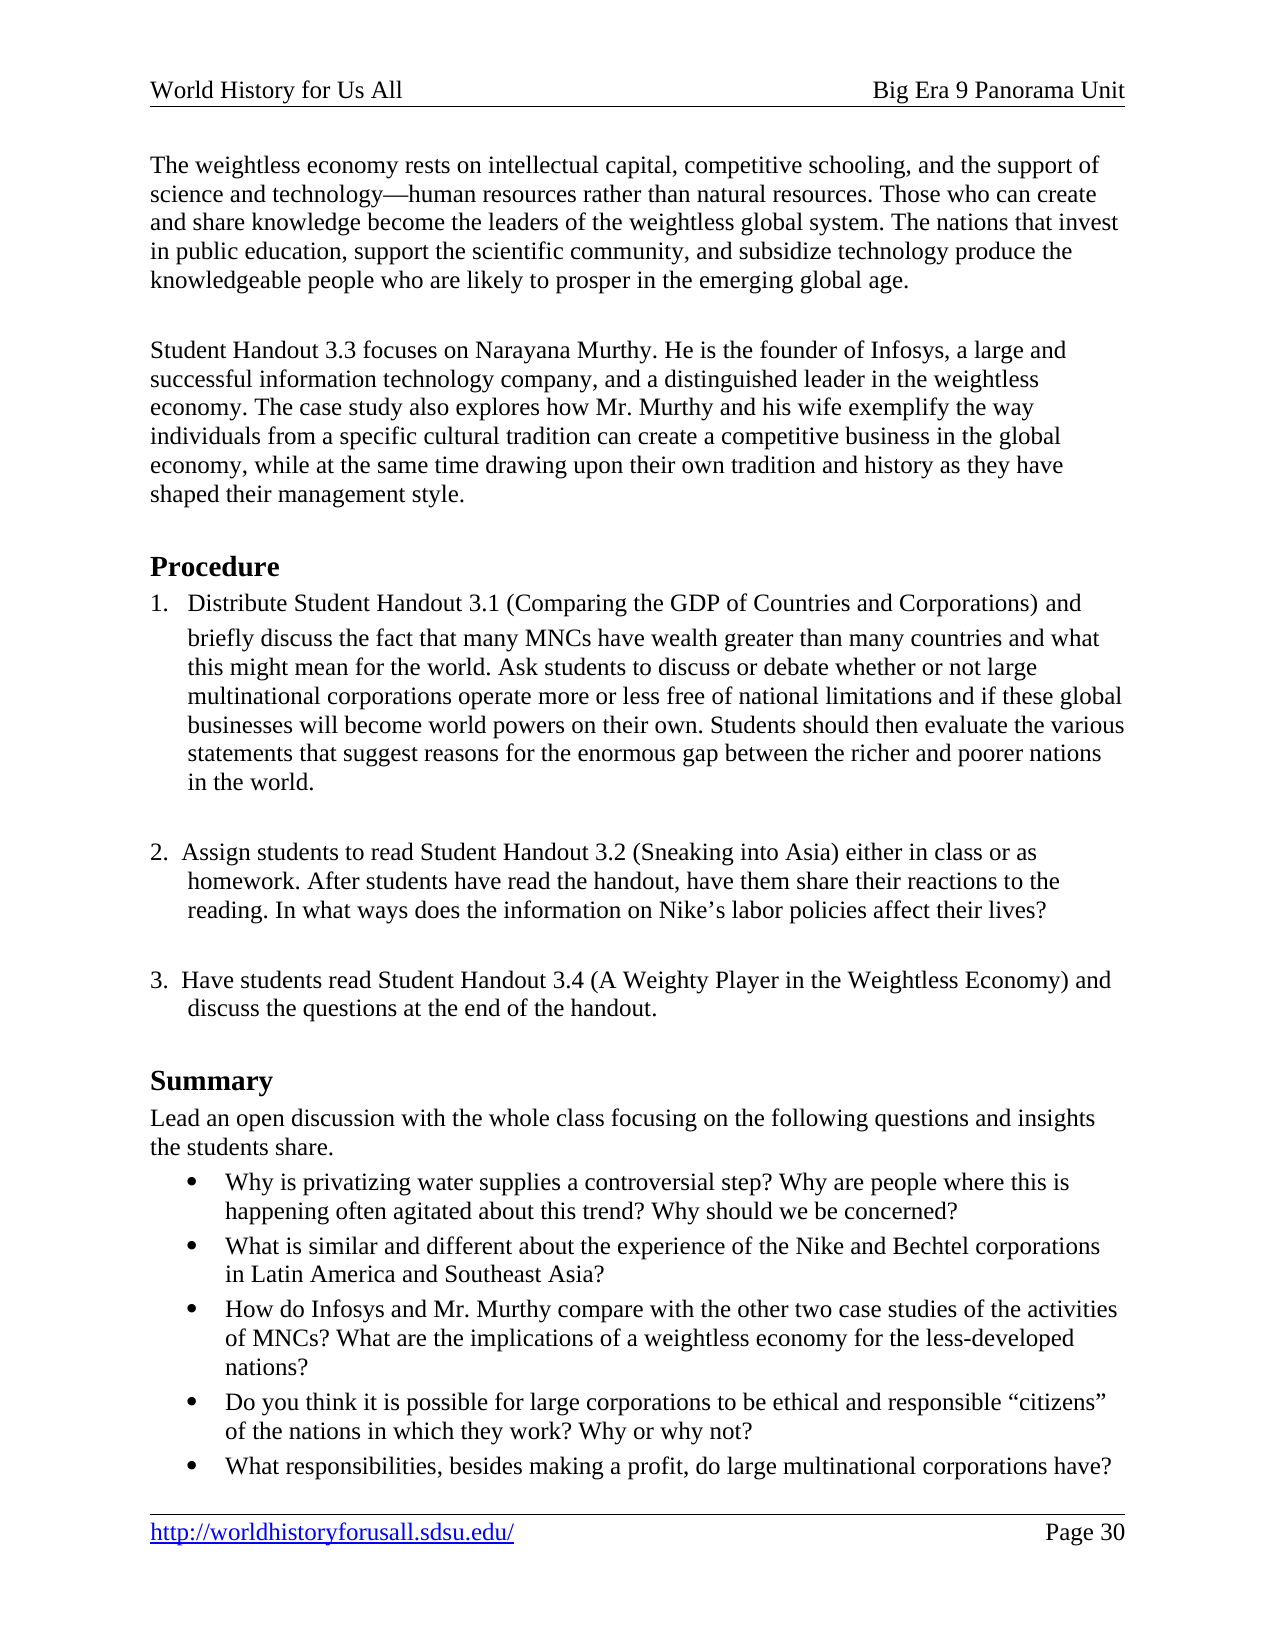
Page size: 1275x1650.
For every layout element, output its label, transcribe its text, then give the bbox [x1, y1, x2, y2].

text The weightless economy rests on intellectual capital, competitive schooling, and the support of science and technology—human resources rather than natural resources. Those who can create and share knowledge become the leaders of the weightless global system. The nations that invest in public education, support the scientific community, and subsidize technology produce the knowledgeable people who are likely to prosper in the emerging global age. [150, 150, 1125, 294]
text Student Handout 3.3 focuses on Narayana Murthy. He is the founder of Infosys, a large and successful information technology company, and a distinguished leader in the weightless economy. The case study also explores how Mr. Murthy and his wife exemplify the way individuals from a specific cultural tradition can create a competitive business in the global economy, while at the same time drawing upon their own tradition and history as they have shaped their management style. [150, 335, 1125, 507]
list Do you think it is possible for large corporations to be ethical and responsible “citizens” of the nations in which they work? Why or why not? [187, 1387, 1125, 1444]
text Summary [150, 1063, 1125, 1097]
list Why is privatizing water supplies a controversial step? Why are people where this is happening often agitated about this trend? Why should we be concerned? [187, 1167, 1125, 1224]
text 1. Distribute Student Handout 3.1 (Comparing the GDP of Countries and Corporations) and [150, 588, 1125, 617]
text 2. Assign students to read Student Handout 3.2 (Sneaking into Asia) either in class or as homework. After students have read the handout, have them share their reactions to the reading. In what ways does the information on Nike’s labor policies affect their lives? [150, 837, 1125, 923]
list How do Infosys and Mr. Murthy compare with the other two case studies of the activities of MNCs? What are the implications of a weightless economy for the less-developed nations? [187, 1294, 1125, 1381]
list What is similar and different about the experience of the Nike and Bechtel corporations in Latin America and Southeast Asia? [187, 1231, 1125, 1288]
text Procedure [150, 549, 1125, 582]
list What responsibilities, besides making a profit, do large multinational corporations have? [187, 1451, 1125, 1479]
text Lead an open discussion with the whole class focusing on the following questions and insights the students share. [150, 1103, 1125, 1161]
text briefly discuss the fact that many MNCs have wealth greater than many countries and what this might mean for the world. Ask students to discuss or debate whether or not large multinational corporations operate more or less free of national limitations and if these global businesses will become world powers on their own. Students should then evaluate the various statements that suggest reasons for the enormous gap between the richer and poorer nations in the world. [187, 623, 1125, 796]
text 3. Have students read Student Handout 3.4 (A Weighty Player in the Weightless Economy) and discuss the questions at the end of the handout. [150, 965, 1125, 1022]
